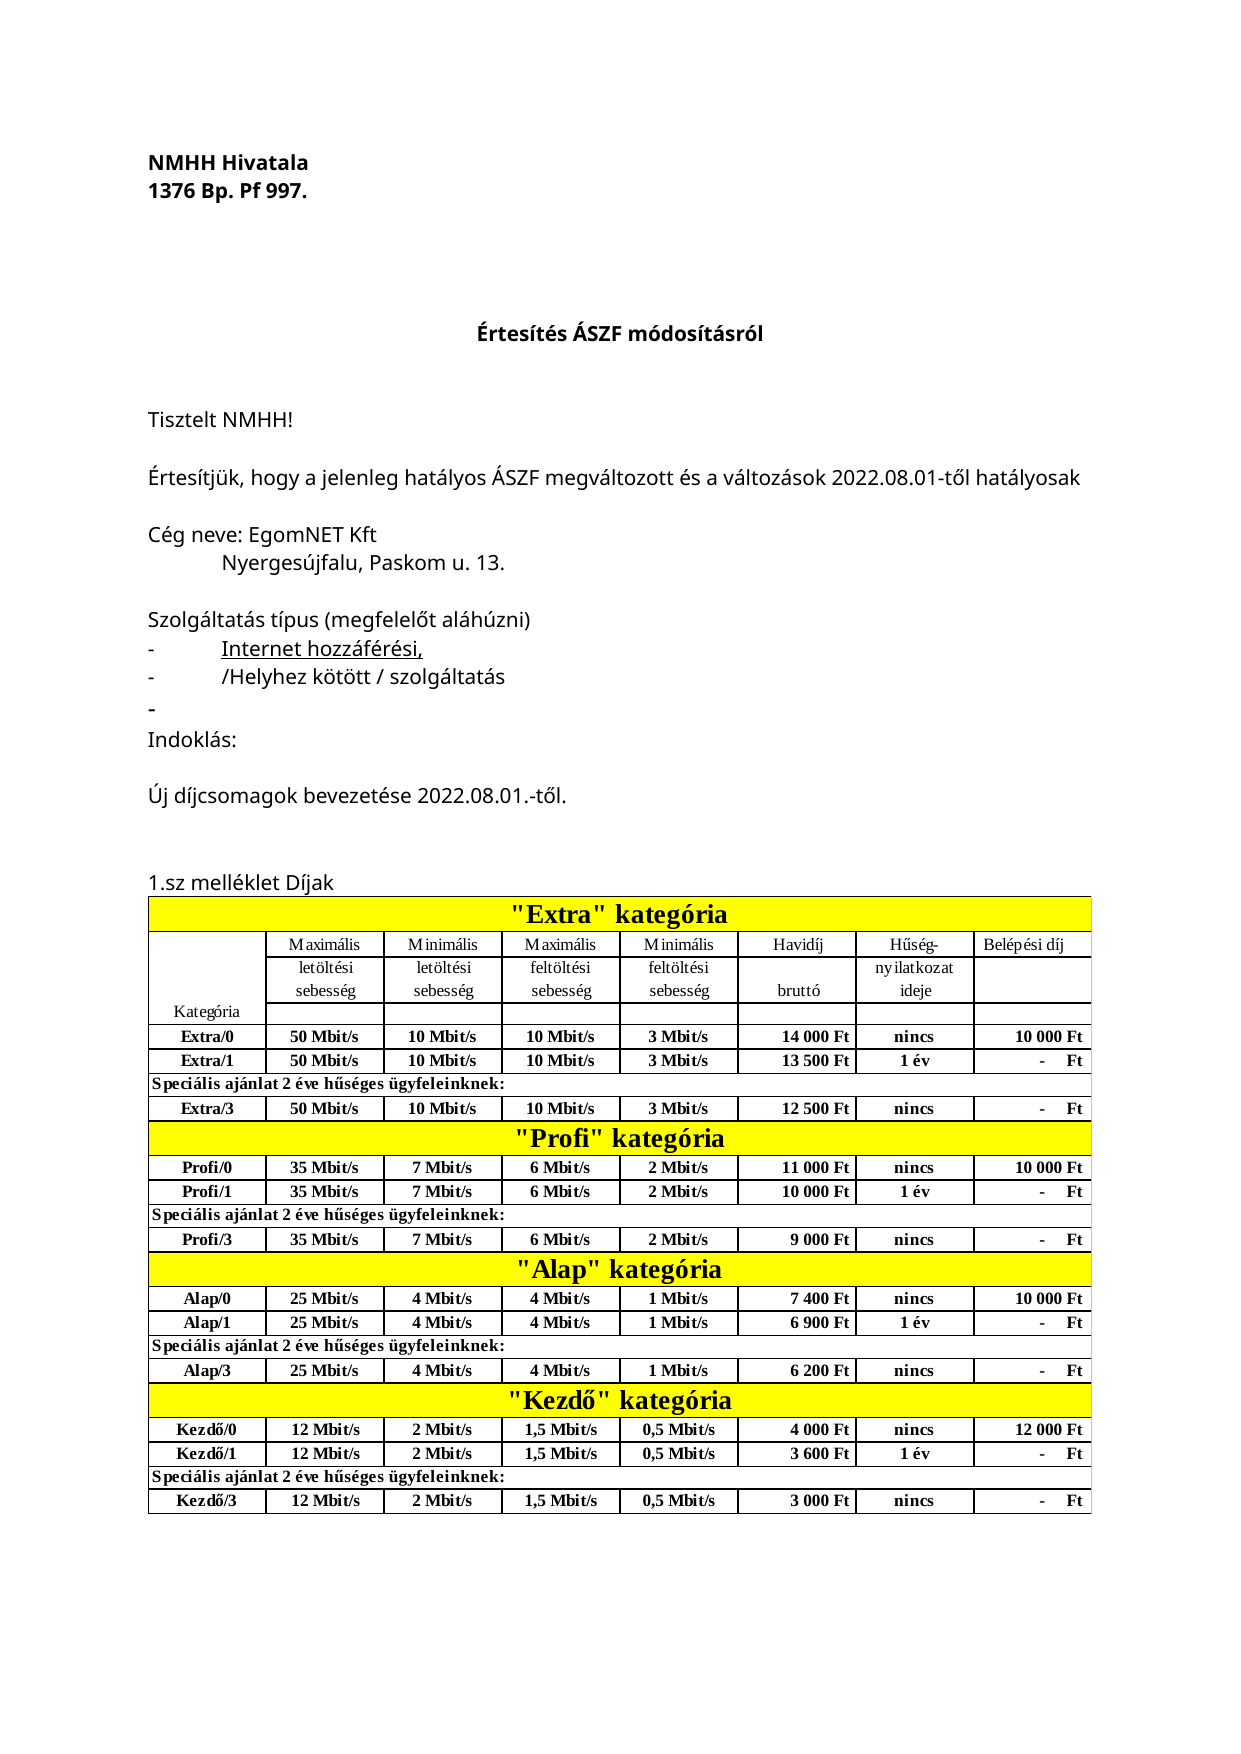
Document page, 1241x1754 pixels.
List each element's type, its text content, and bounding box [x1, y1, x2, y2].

text Nyergesújfalu, Paskom u. 13. [148, 548, 1093, 577]
text Új díjcsomagok bevezetése 2022.08.01.-től. [148, 782, 1093, 810]
list Internet hozzáférési, [148, 634, 1093, 662]
text NMHH Hivatala [148, 148, 1093, 176]
text Indoklás: [148, 725, 1093, 753]
text Tisztelt NMHH! [148, 405, 1093, 434]
list /Helyhez kötött / szolgáltatás [148, 662, 1093, 691]
text Szolgáltatás típus (megfelelőt aláhúzni) [148, 605, 1093, 634]
text Cég neve: EgomNET Kft [148, 520, 1093, 548]
text 1.sz melléklet Díjak [148, 868, 1093, 896]
text 1376 Bp. Pf 997. [148, 176, 1093, 204]
text Értesítés ÁSZF módosításról [148, 319, 1093, 348]
text Értesítjük, hogy a jelenleg hatályos ÁSZF megváltozott és a változások 2022.08.01-től hatályosak [148, 463, 1093, 491]
